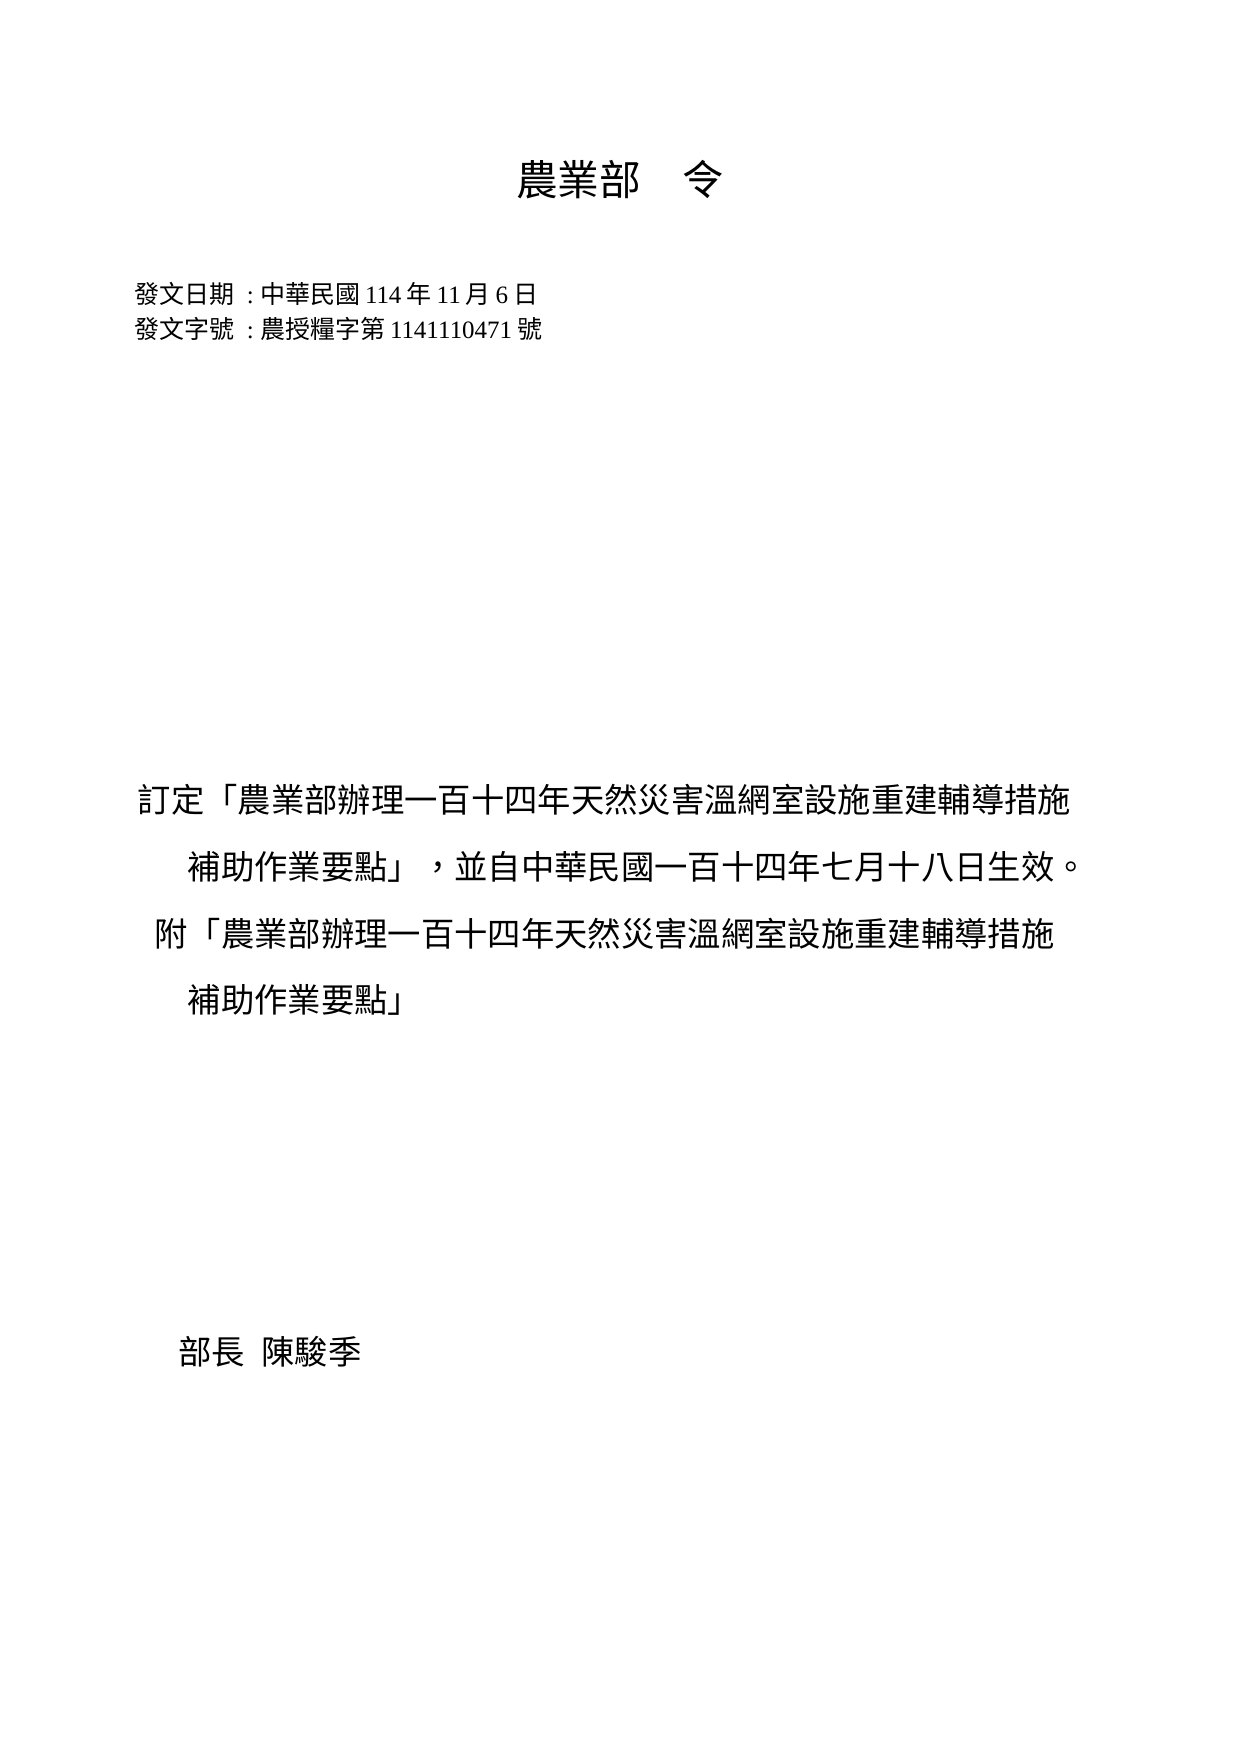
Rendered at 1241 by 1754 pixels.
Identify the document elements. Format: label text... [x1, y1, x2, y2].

text 發文日期 : 中華民國114年11月6日 [134, 283, 1165, 308]
text 附「農業部辦理一百十四年天然災害溫網室設施重建輔導措施 [137, 904, 1142, 956]
text 發文字號 : 農授糧字第1141110471號 [134, 318, 1165, 343]
text 補助作業要點」，並自中華民國一百十四年七月十八日生效。 [137, 837, 1142, 889]
text 訂定「農業部辦理一百十四年天然災害溫網室設施重建輔導措施 [137, 770, 1142, 822]
text 補助作業要點」 [137, 970, 1142, 1022]
text 農業部 令 [75, 147, 1165, 208]
text 部長 陳駿季 [169, 1326, 1165, 1374]
